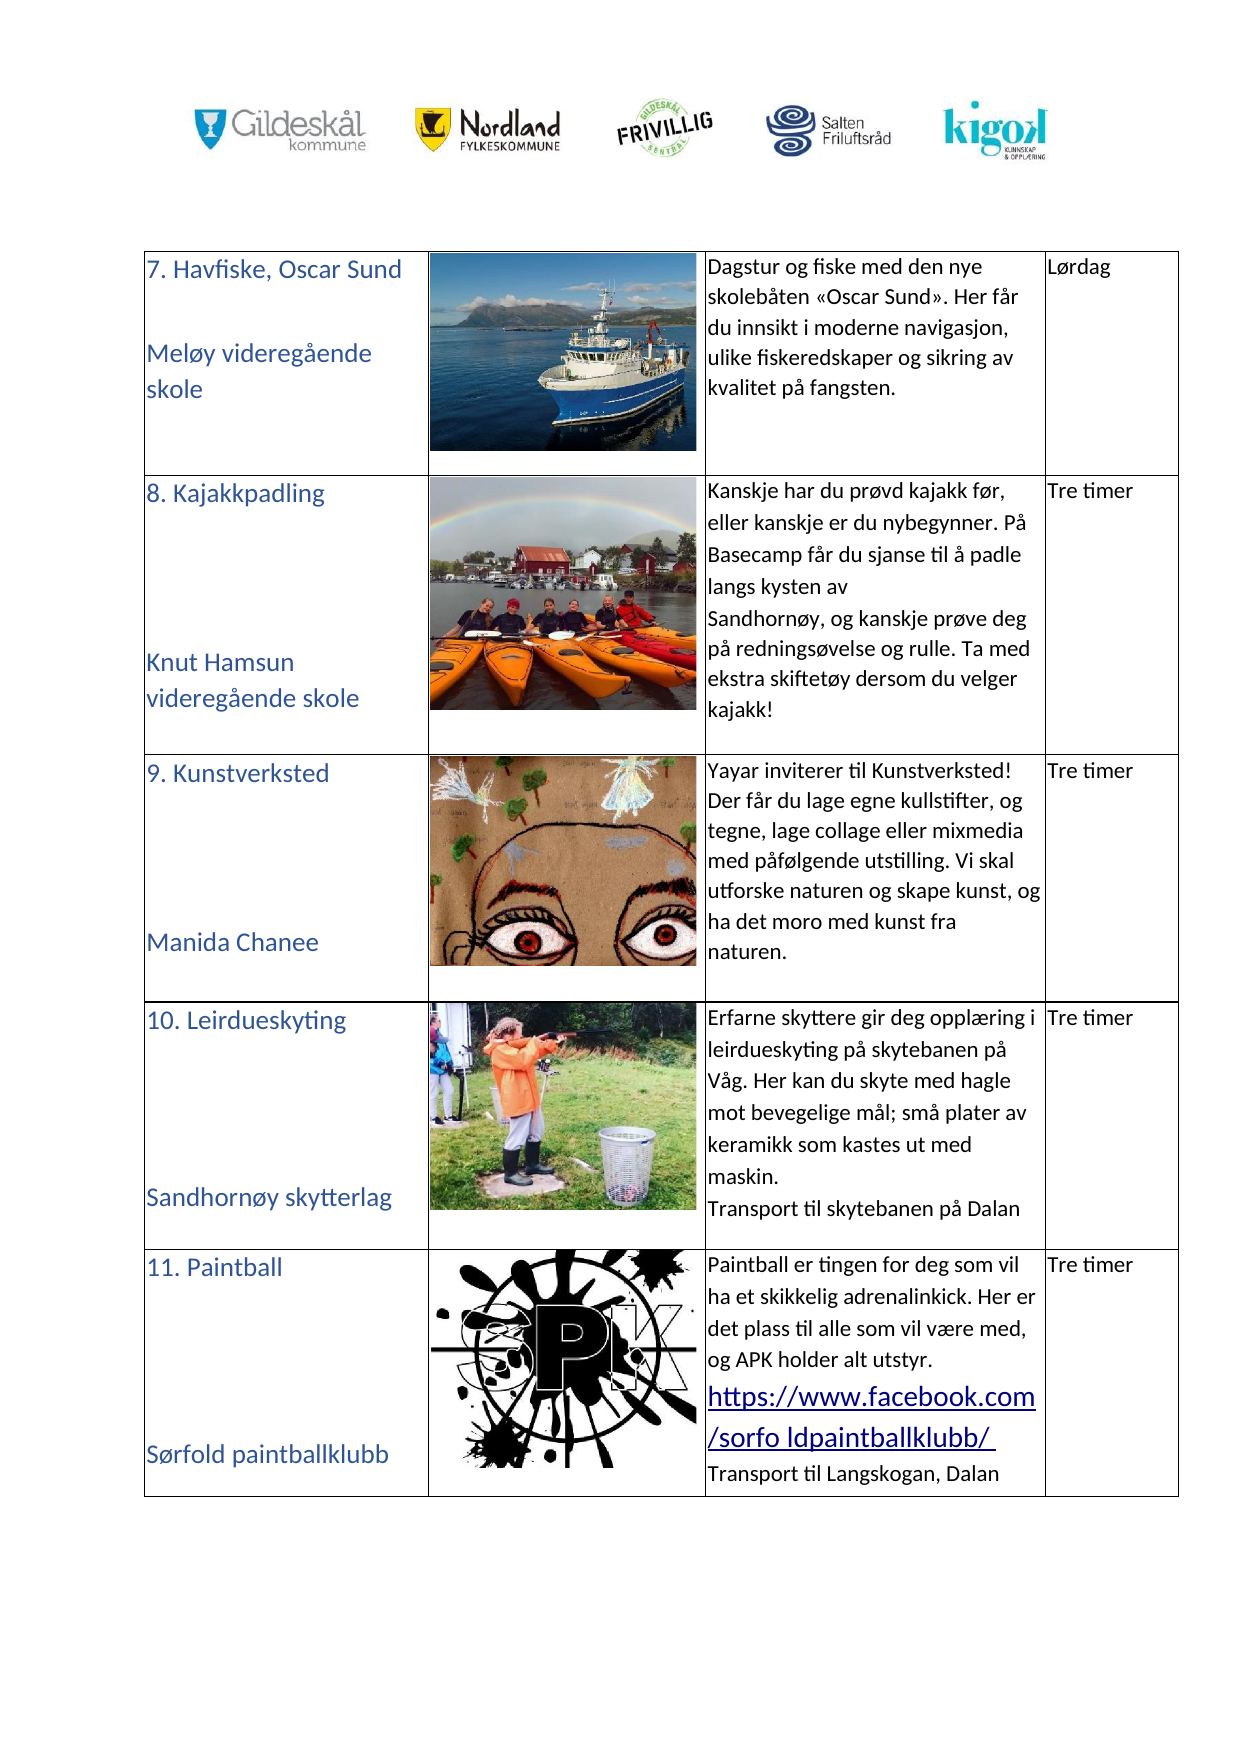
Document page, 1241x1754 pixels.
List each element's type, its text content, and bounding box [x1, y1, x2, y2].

table_cell Erfarne skyttere gir deg opplæring i leirdueskyting på skytebanen på Våg. Her kan du skyte med hagle mot bevegelige mål; små plater av keramikk som kastes ut med maskin. Transport til skytebanen på Dalan [706, 1003, 1045, 1248]
table_cell 10. Leirdueskyting Sandhornøy skytterlag [145, 1003, 428, 1248]
picture [429, 476, 697, 710]
picture [429, 252, 697, 451]
table_cell [429, 1003, 705, 1248]
picture [429, 755, 697, 966]
picture [147, 73, 1093, 185]
table_header [429, 252, 705, 475]
table_cell [429, 755, 705, 1001]
table_cell Paintball er tingen for deg som vil ha et skikkelig adrenalinkick. Her er det plass til alle som vil være med, og APK holder alt utstyr. https://www.facebook.com/sorfo ldpaintballklubb/ Transport til Langskogan, Dalan [706, 1250, 1045, 1496]
table_cell [429, 476, 705, 754]
table_header Lørdag [1046, 252, 1178, 475]
table_cell 9. Kunstverksted Manida Chanee [145, 755, 428, 1001]
table_cell Tre timer [1046, 1250, 1178, 1496]
table_cell [429, 1250, 705, 1496]
table_cell 11. Paintball Sørfold paintballklubb [145, 1250, 428, 1496]
table_cell 8. Kajakkpadling Knut Hamsun videregående skole [145, 476, 428, 754]
picture [429, 1250, 697, 1468]
picture [429, 1002, 697, 1210]
table_cell Kanskje har du prøvd kajakk før, eller kanskje er du nybegynner. På Basecamp får du sjanse til å padle langs kysten av Sandhornøy, og kanskje prøve deg på redningsøvelse og rulle. Ta med ekstra skiftetøy dersom du velger kajakk! [706, 476, 1045, 754]
table_cell Tre timer [1046, 1003, 1178, 1248]
table_header 7. Havfiske, Oscar Sund Meløy videregående skole [145, 252, 428, 475]
table_cell Tre timer [1046, 755, 1178, 1001]
table_cell Tre timer [1046, 476, 1178, 754]
table_cell Yayar inviterer til Kunstverksted! Der får du lage egne kullstifter, og tegne, lage collage eller mixmedia med påfølgende utstilling. Vi skal utforske naturen og skape kunst, og ha det moro med kunst fra naturen. [706, 755, 1045, 1001]
table_header Dagstur og fiske med den nye skolebåten «Oscar Sund». Her får du innsikt i moderne navigasjon, ulike fiskeredskaper og sikring av kvalitet på fangsten. [706, 252, 1045, 475]
